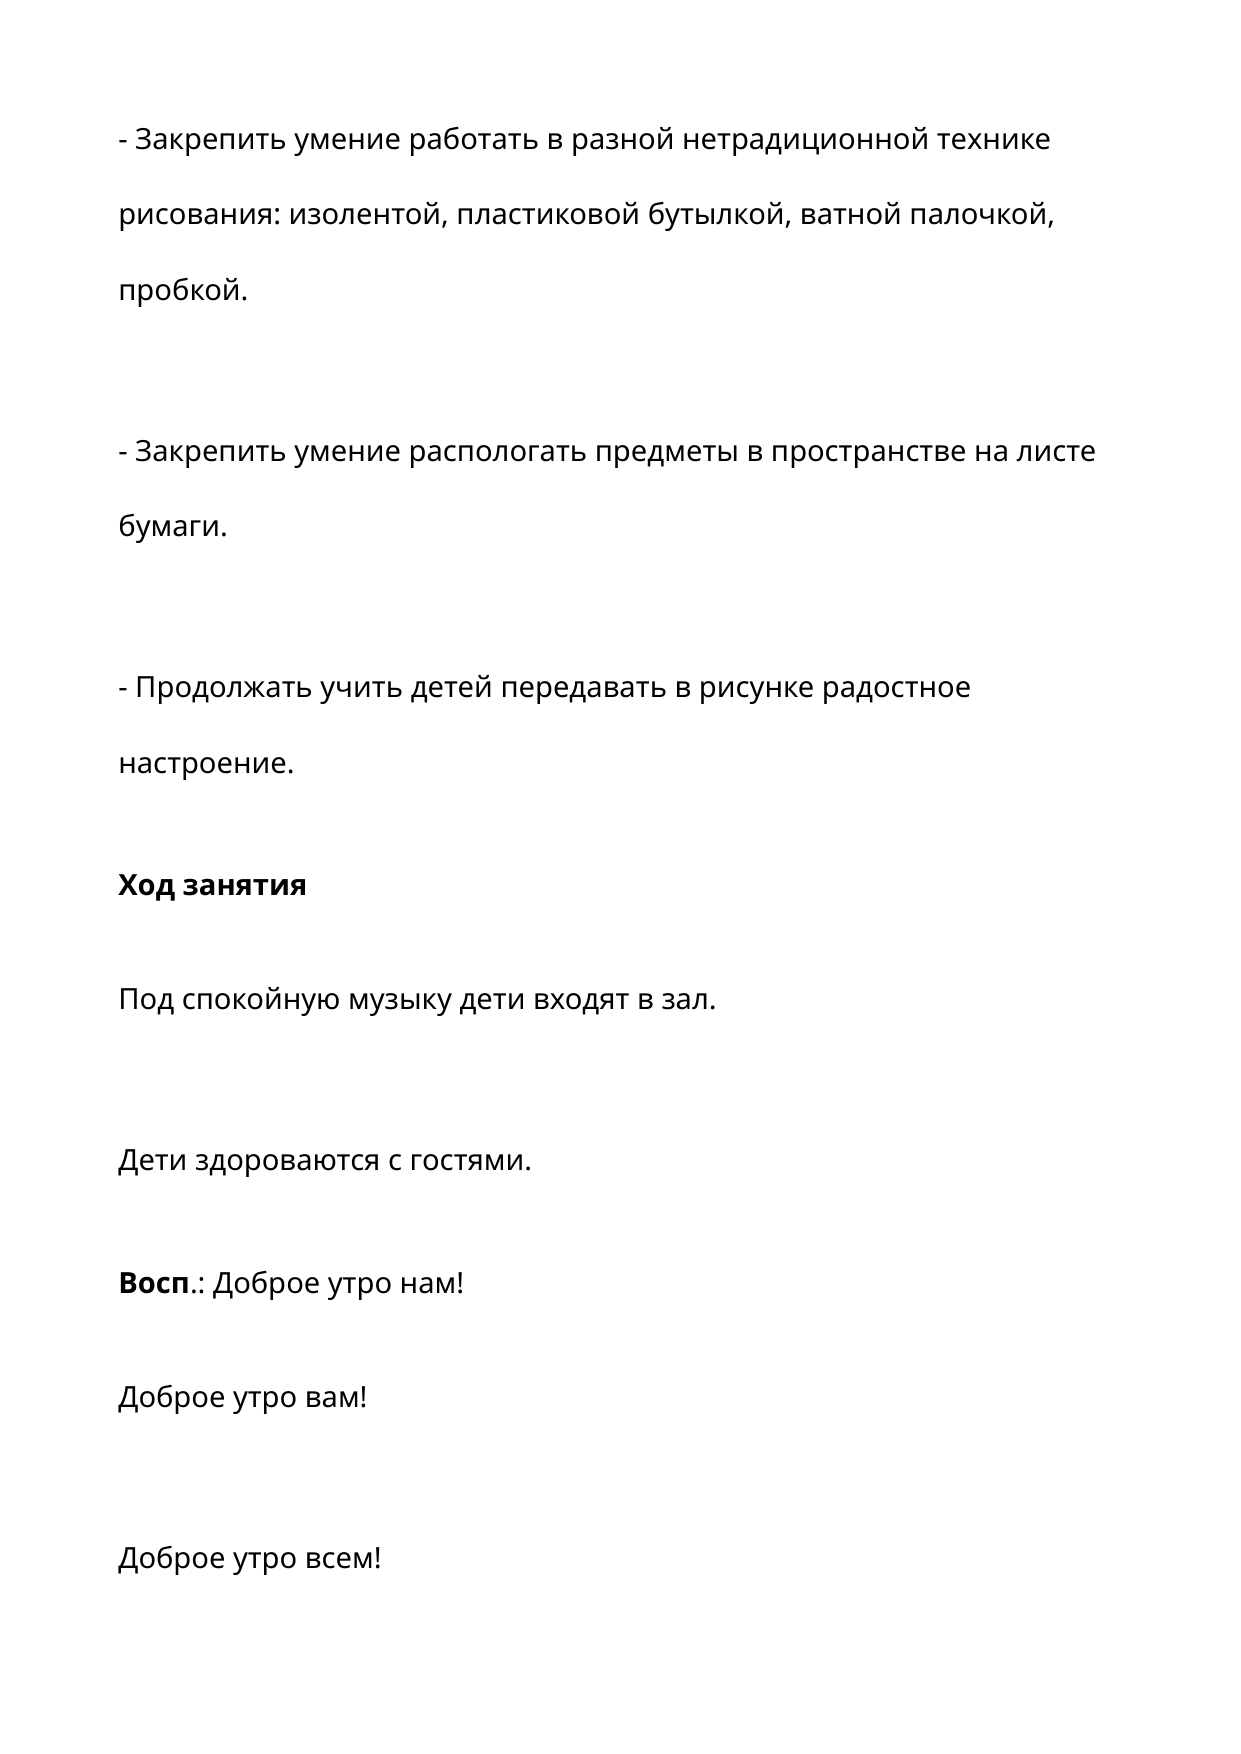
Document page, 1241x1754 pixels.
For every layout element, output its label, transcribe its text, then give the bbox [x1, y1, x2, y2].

text Восп.: Доброе утро нам! [118, 1262, 1122, 1302]
text Ход занятия [118, 864, 1122, 904]
text - Продолжать учить детей передавать в рисунке радостное настроение. [118, 667, 1122, 782]
text - Закрепить умение работать в разной нетрадиционной технике рисования: изолентой, пластиковой бутылкой, ватной палочкой, пробкой. [118, 118, 1122, 308]
text Доброе утро всем! [118, 1537, 1122, 1577]
text Доброе утро вам! [118, 1376, 1122, 1416]
text Дети здороваются с гостями. [118, 1140, 1122, 1179]
text - Закрепить умение распологать предметы в пространстве на листе бумаги. [118, 430, 1122, 545]
text Под спокойную музыку дети входят в зал. [118, 978, 1122, 1018]
